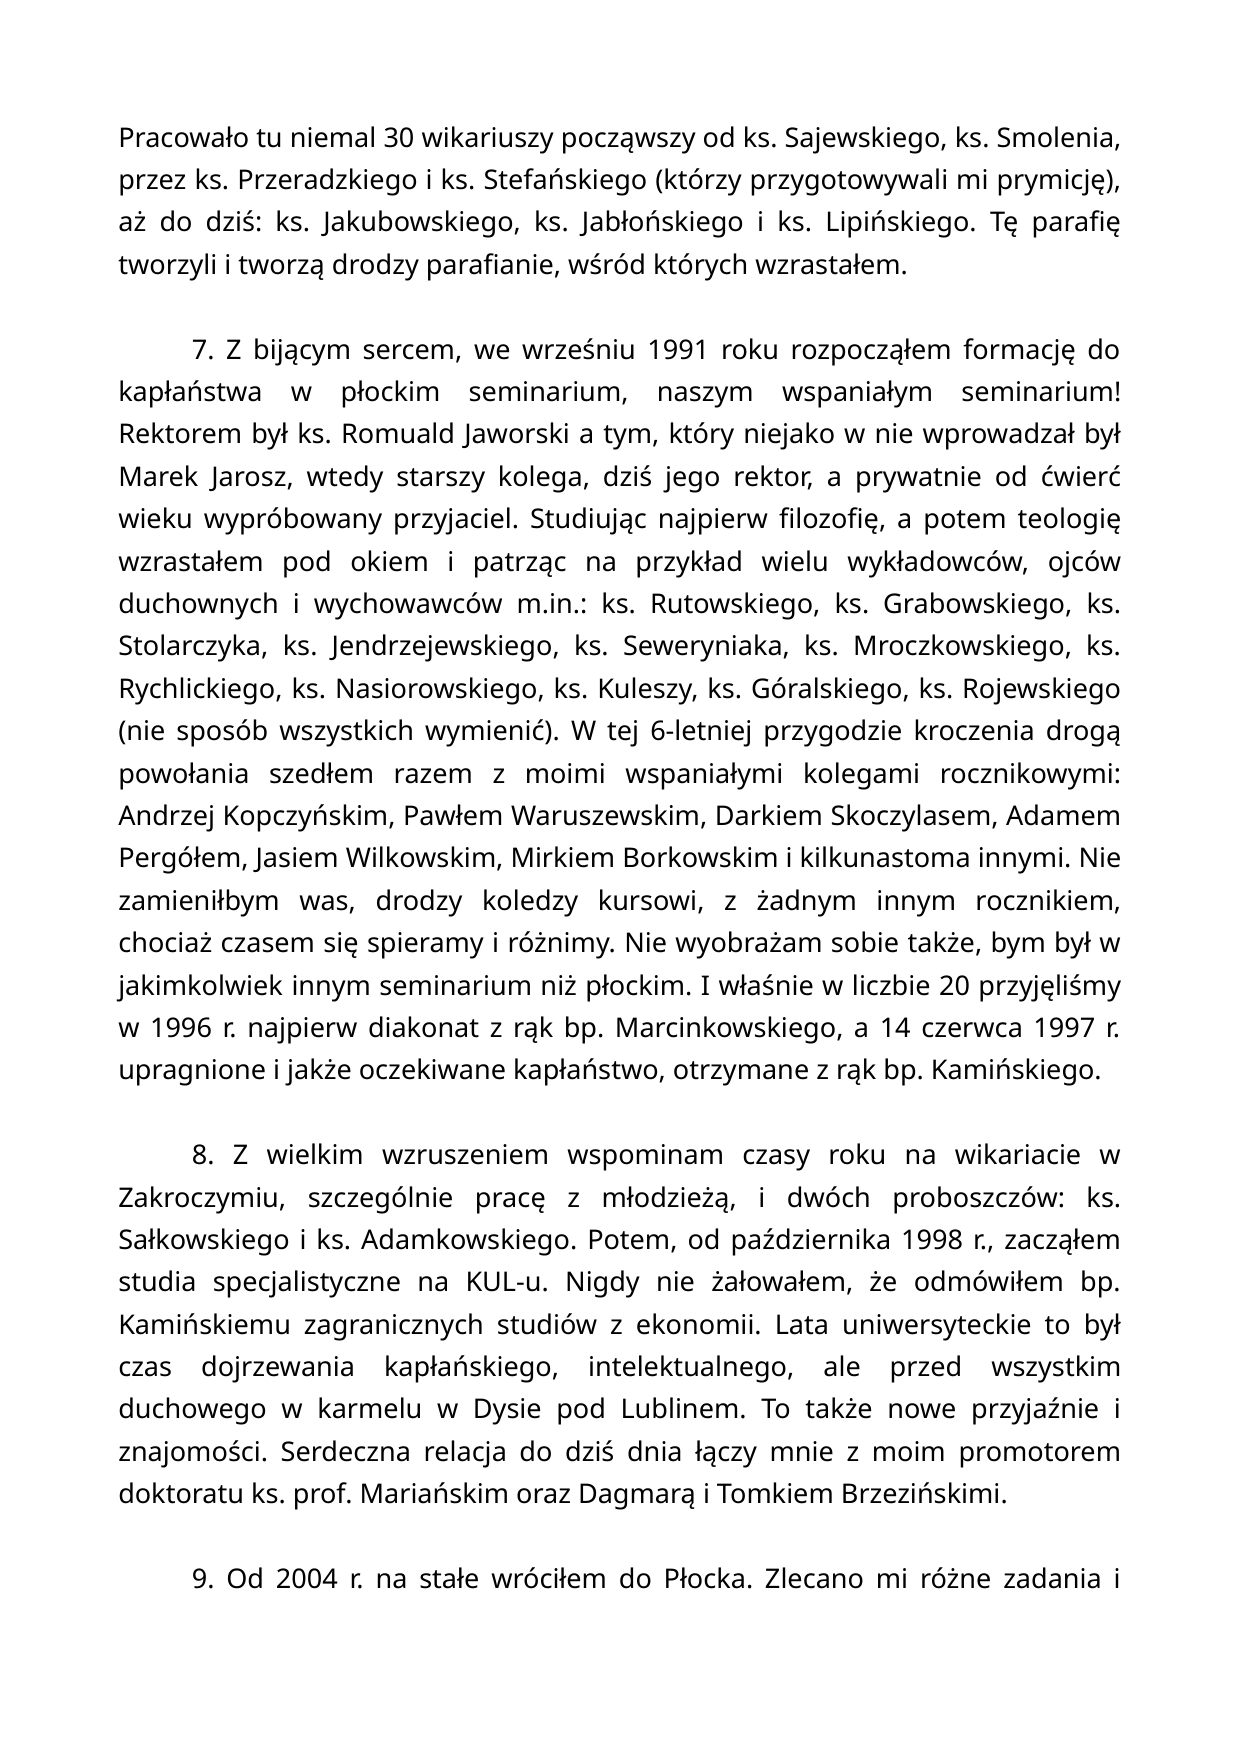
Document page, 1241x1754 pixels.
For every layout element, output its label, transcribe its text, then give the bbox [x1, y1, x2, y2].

text 8. Z wielkim wzruszeniem wspominam czasy roku na wikariacie w Zakroczymiu, szczególnie pracę z młodzieżą, i dwóch proboszczów: ks. Sałkowskiego i ks. Adamkowskiego. Potem, od października 1998 r., zacząłem studia specjalistyczne na KUL-u. Nigdy nie żałowałem, że odmówiłem bp. Kamińskiemu zagranicznych studiów z ekonomii. Lata uniwersyteckie to był czas dojrzewania kapłańskiego, intelektualnego, ale przed wszystkim duchowego w karmelu w Dysie pod Lublinem. To także nowe przyjaźnie i znajomości. Serdeczna relacja do dziś dnia łączy mnie z moim promotorem doktoratu ks. prof. Mariańskim oraz Dagmarą i Tomkiem Brzezińskimi. [118, 1136, 1122, 1512]
text Pracowało tu niemal 30 wikariuszy począwszy od ks. Sajewskiego, ks. Smolenia, przez ks. Przeradzkiego i ks. Stefańskiego (którzy przygotowywali mi prymicję), aż do dziś: ks. Jakubowskiego, ks. Jabłońskiego i ks. Lipińskiego. Tę parafię tworzyli i tworzą drodzy parafianie, wśród których wzrastałem. [118, 118, 1122, 282]
text 7. Z bijącym sercem, we wrześniu 1991 roku rozpocząłem formację do kapłaństwa w płockim seminarium, naszym wspaniałym seminarium! Rektorem był ks. Romuald Jaworski a tym, który niejako w nie wprowadzał był Marek Jarosz, wtedy starszy kolega, dziś jego rektor, a prywatnie od ćwierć wieku wypróbowany przyjaciel. Studiując najpierw filozofię, a potem teologię wzrastałem pod okiem i patrząc na przykład wielu wykładowców, ojców duchownych i wychowawców m.in.: ks. Rutowskiego, ks. Grabowskiego, ks. Stolarczyka, ks. Jendrzejewskiego, ks. Seweryniaka, ks. Mroczkowskiego, ks. Rychlickiego, ks. Nasiorowskiego, ks. Kuleszy, ks. Góralskiego, ks. Rojewskiego (nie sposób wszystkich wymienić). W tej 6-letniej przygodzie kroczenia drogą powołania szedłem razem z moimi wspaniałymi kolegami rocznikowymi: Andrzej Kopczyńskim, Pawłem Waruszewskim, Darkiem Skoczylasem, Adamem Pergółem, Jasiem Wilkowskim, Mirkiem Borkowskim i kilkunastoma innymi. Nie zamieniłbym was, drodzy koledzy kursowi, z żadnym innym rocznikiem, chociaż czasem się spieramy i różnimy. Nie wyobrażam sobie także, bym był w jakimkolwiek innym seminarium niż płockim. I właśnie w liczbie 20 przyjęliśmy w 1996 r. najpierw diakonat z rąk bp. Marcinkowskiego, a 14 czerwca 1997 r. upragnione i jakże oczekiwane kapłaństwo, otrzymane z rąk bp. Kamińskiego. [118, 330, 1122, 1088]
text 9. Od 2004 r. na stałe wróciłem do Płocka. Zlecano mi różne zadania i [118, 1559, 1122, 1596]
